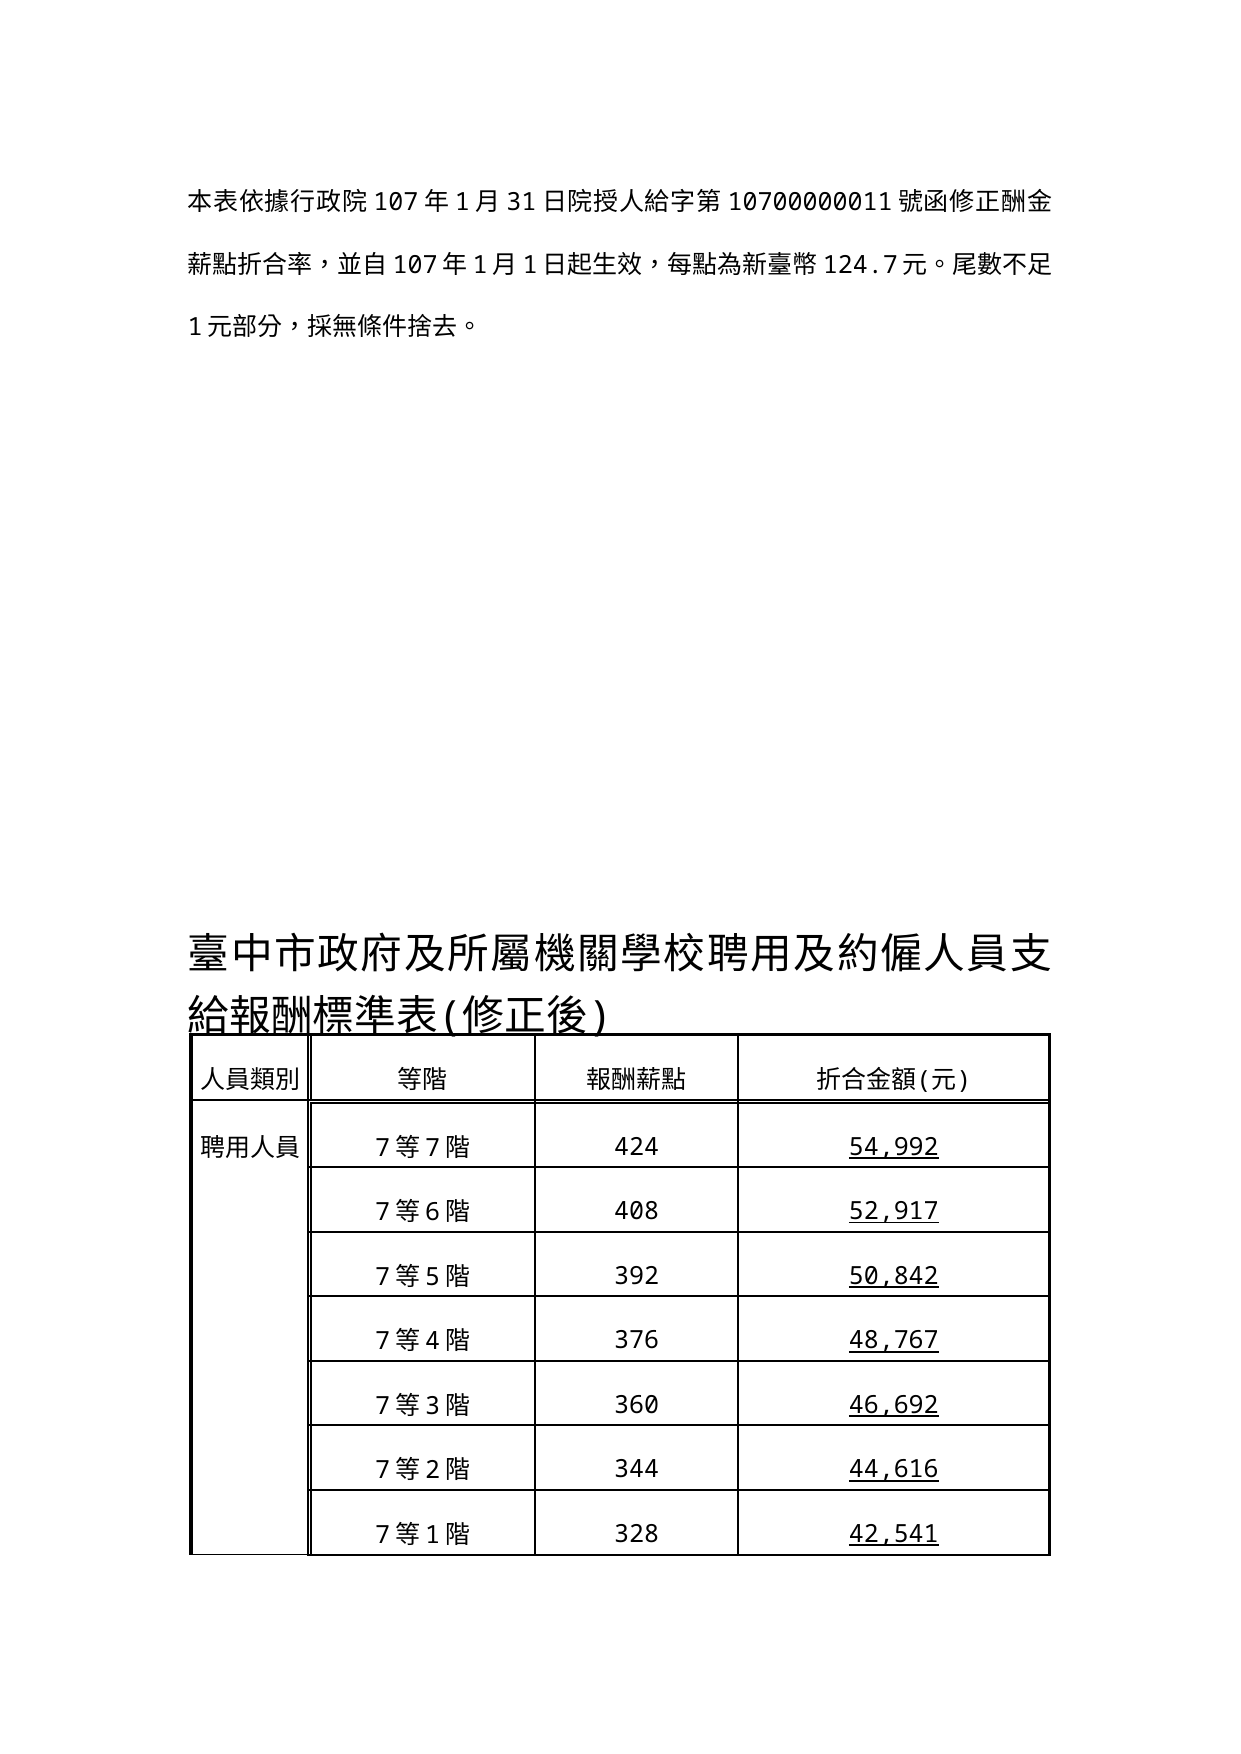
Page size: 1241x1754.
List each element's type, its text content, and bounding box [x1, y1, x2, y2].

table_cell 328 [536, 1491, 737, 1553]
table_cell 7等5階 [312, 1233, 534, 1295]
table_cell 7等7階 [312, 1104, 534, 1166]
table_cell 聘用人員 [193, 1101, 307, 1553]
table_cell 344 [536, 1426, 737, 1489]
table_cell 52,917 [739, 1168, 1048, 1231]
table_cell 7等2階 [312, 1426, 534, 1489]
table_header 等階 [312, 1036, 534, 1099]
table_cell 7等1階 [312, 1491, 534, 1553]
table_header 人員類別 [193, 1036, 307, 1099]
table_cell 7等3階 [312, 1362, 534, 1424]
table_cell 360 [536, 1362, 737, 1424]
table_cell 7等4階 [312, 1297, 534, 1360]
text 本表依據行政院107年1月31日院授人給字第10700000011號函修正酬金薪點折合率，並自107年1月1日起生效，每點為新臺幣124.7元。尾數不足1元部分，採無條件捨去。 [187, 158, 1053, 346]
table_cell 408 [536, 1168, 737, 1231]
table_cell 46,692 [739, 1362, 1048, 1424]
table_cell 50,842 [739, 1233, 1048, 1295]
table_header 折合金額(元) [739, 1036, 1048, 1099]
table_header 報酬薪點 [536, 1036, 737, 1099]
table_cell 424 [536, 1104, 737, 1166]
table_cell 392 [536, 1233, 737, 1295]
table_cell 42,541 [739, 1491, 1048, 1553]
table_cell 7等6階 [312, 1168, 534, 1231]
table_cell 44,616 [739, 1426, 1048, 1489]
table_cell 48,767 [739, 1297, 1048, 1360]
text 臺中市政府及所屬機關學校聘用及約僱人員支給報酬標準表(修正後) [187, 908, 1053, 1033]
table_cell 54,992 [739, 1104, 1048, 1166]
table_cell 376 [536, 1297, 737, 1360]
